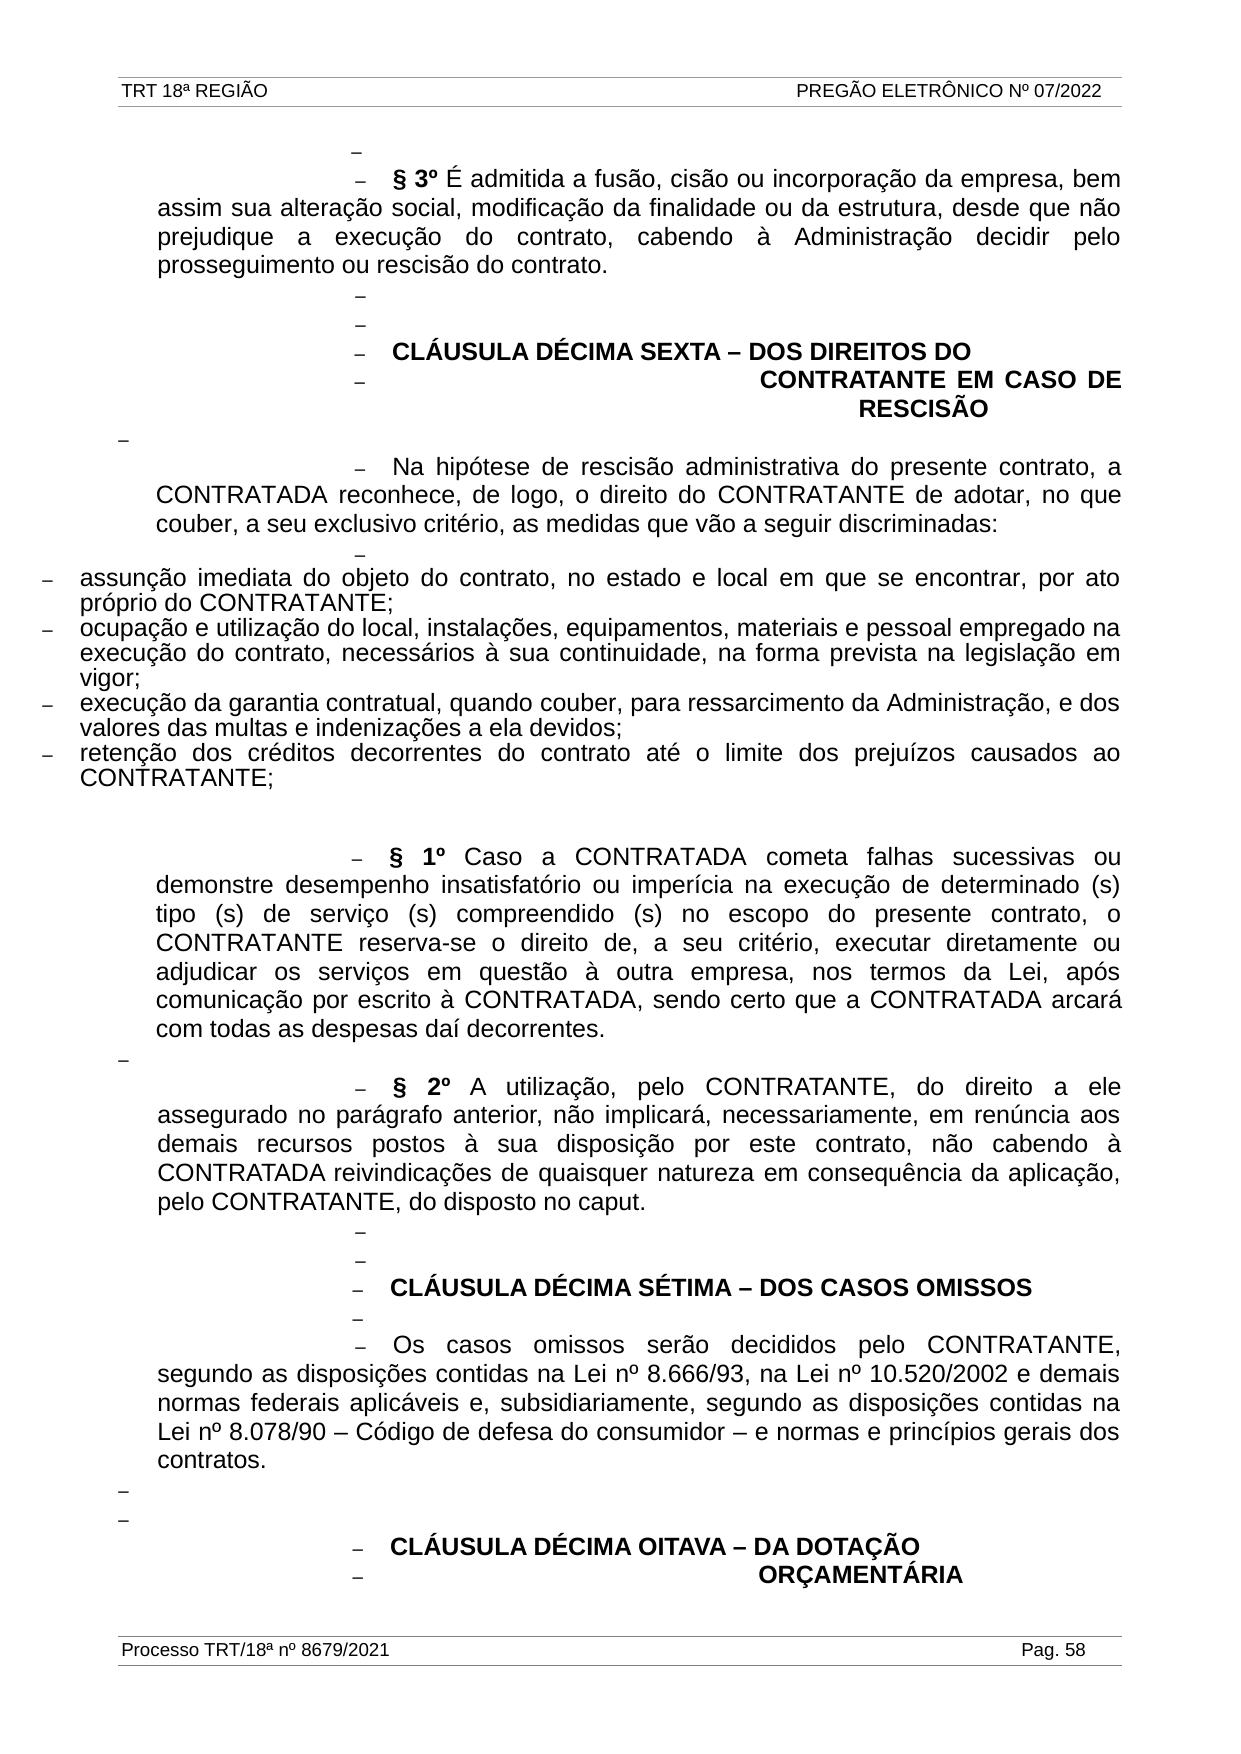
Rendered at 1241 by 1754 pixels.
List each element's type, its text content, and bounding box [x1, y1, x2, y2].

list ORÇAMENTÁRIA [118, 1561, 1122, 1589]
list CONTRATANTE EM CASO DE RESCISÃO [354, 366, 1122, 423]
list CLÁUSULA DÉCIMA SÉTIMA – DOS CASOS OMISSOS [118, 1273, 1122, 1302]
list § 3º É admitida a fusão, cisão ou incorporação da empresa, bem assim sua alteração social, modificação da finalidade ou da estrutura, desde que não prejudique a execução do contrato, cabendo à Administração decidir pelo prosseguimento ou rescisão do contrato. [119, 164, 1122, 279]
list execução da garantia contratual, quando couber, para ressarcimento da Administração, e dos valores das multas e indenizações a ela devidos; [42, 692, 1122, 742]
list CLÁUSULA DÉCIMA OITAVA – DA DOTAÇÃO [118, 1532, 1122, 1561]
list Os casos omissos serão decididos pelo CONTRATANTE, segundo as disposições contidas na Lei nº 8.666/93, na Lei nº 10.520/2002 e demais normas federais aplicáveis e, subsidiariamente, segundo as disposições contidas na Lei nº 8.078/90 – Código de defesa do consumidor – e normas e princípios gerais dos contratos. [119, 1331, 1122, 1474]
list assunção imediata do objeto do contrato, no estado e local em que se encontrar, por ato próprio do CONTRATANTE; [42, 567, 1122, 617]
list ocupação e utilização do local, instalações, equipamentos, materiais e pessoal empregado na execução do contrato, necessários à sua continuidade, na forma prevista na legislação em vigor; [42, 617, 1122, 692]
list CLÁUSULA DÉCIMA SEXTA – DOS DIREITOS DO [354, 337, 1122, 366]
list § 1º Caso a CONTRATADA cometa falhas sucessivas ou demonstre desempenho insatisfatório ou imperícia na execução de determinado (s) tipo (s) de serviço (s) compreendido (s) no escopo do presente contrato, o CONTRATANTE reserva-se o direito de, a seu critério, executar diretamente ou adjudicar os serviços em questão à outra empresa, nos termos da Lei, após comunicação por escrito à CONTRATADA, sendo certo que a CONTRATADA arcará com todas as despesas daí decorrentes. [118, 842, 1122, 1043]
list Na hipótese de rescisão administrativa do presente contrato, a CONTRATADA reconhece, de logo, o direito do CONTRATANTE de adotar, no que couber, a seu exclusivo critério, as medidas que vão a seguir discriminadas: [118, 452, 1122, 538]
list § 2º A utilização, pelo CONTRATANTE, do direito a ele assegurado no parágrafo anterior, não implicará, necessariamente, em renúncia aos demais recursos postos à sua disposição por este contrato, não cabendo à CONTRATADA reivindicações de quaisquer natureza em consequência da aplicação, pelo CONTRATANTE, do disposto no caput. [119, 1072, 1122, 1216]
list retenção dos créditos decorrentes do contrato até o limite dos prejuízos causados ao CONTRATANTE; [42, 742, 1122, 792]
